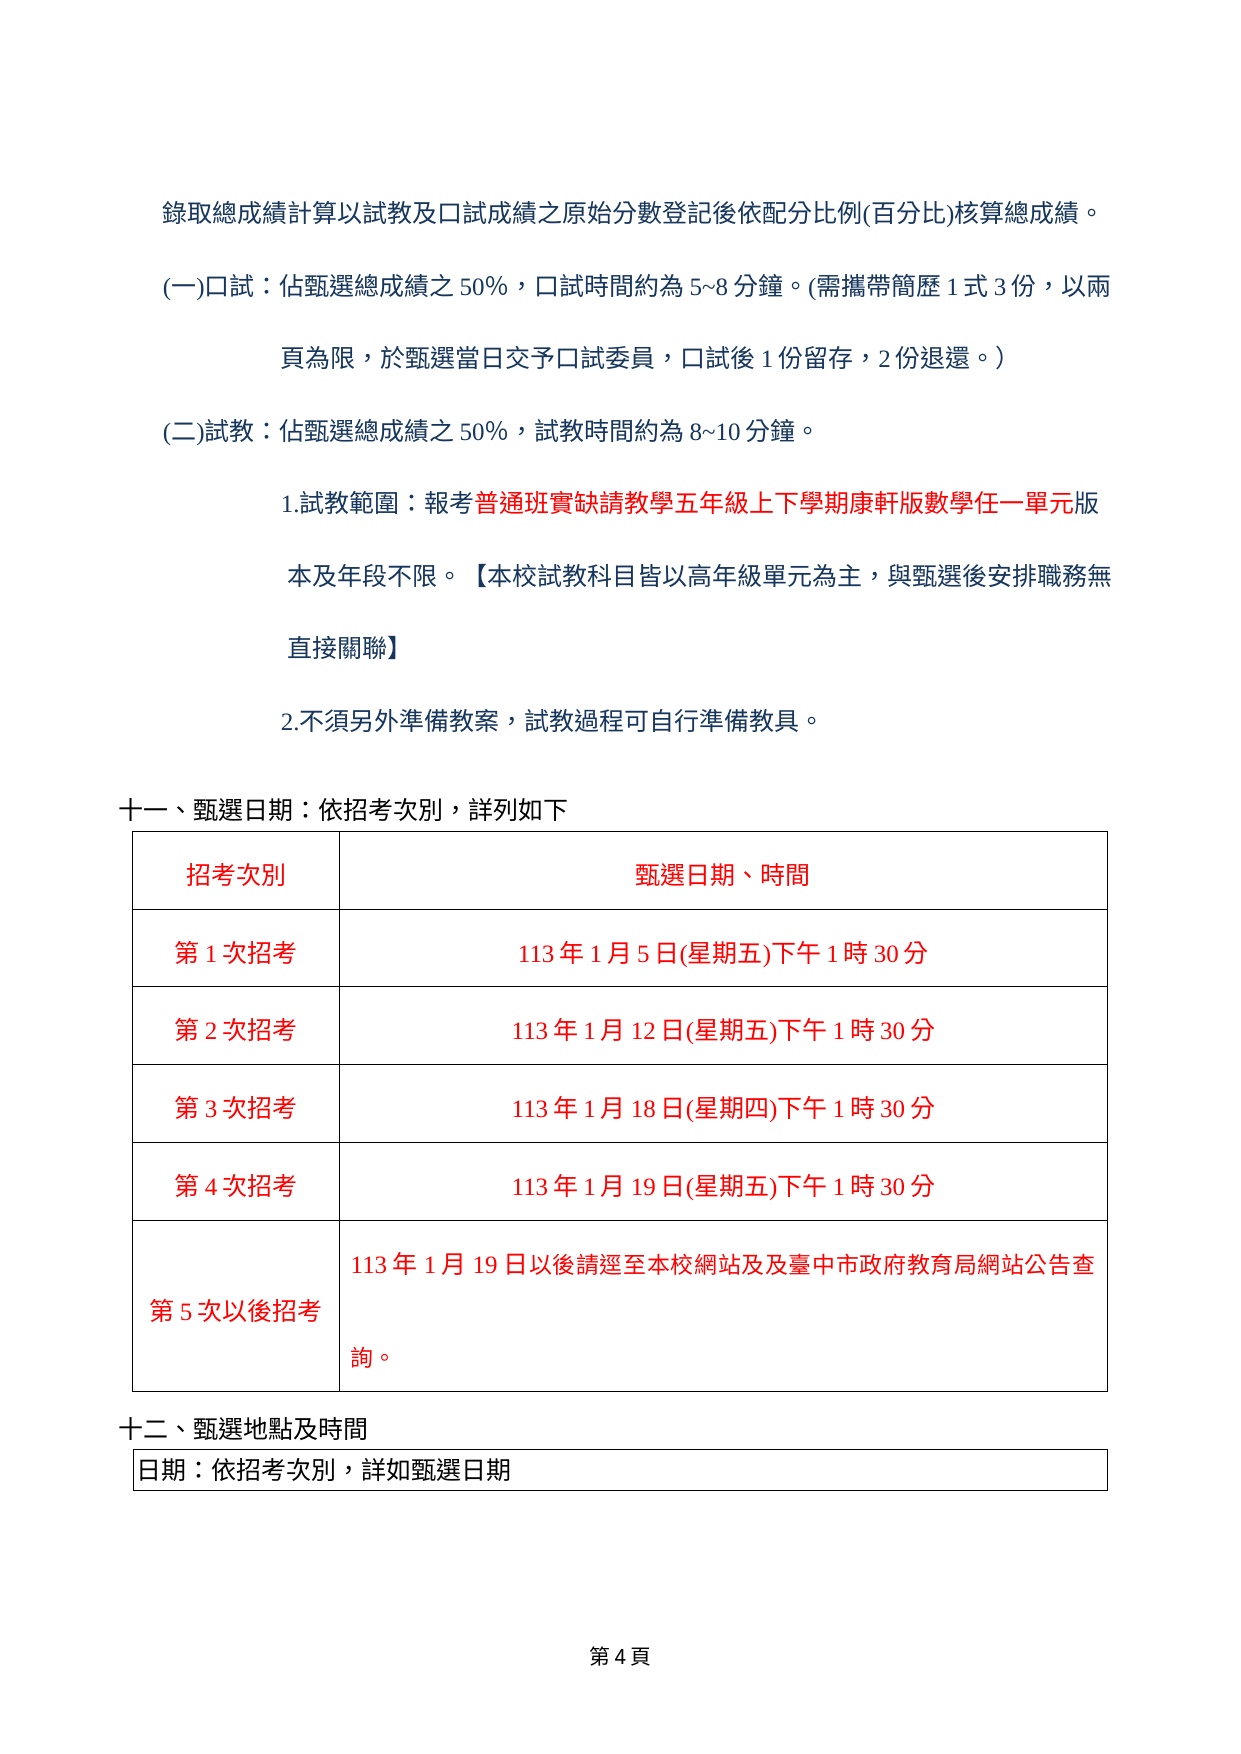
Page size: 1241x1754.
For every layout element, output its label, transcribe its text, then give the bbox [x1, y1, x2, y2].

table_header 甄選日期、時間 [340, 832, 1107, 908]
table_cell 113年1月12日(星期五)下午1時30分 [340, 987, 1107, 1064]
table_cell 113年1月18日(星期四)下午1時30分 [340, 1065, 1107, 1142]
table_header 日期：依招考次別，詳如甄選日期 [134, 1450, 1107, 1489]
text 錄取總成績計算以試教及口試成績之原始分數登記後依配分比例(百分比)核算總成績。 [162, 193, 1122, 230]
text 2.不須另外準備教案，試教過程可自行準備教具。 [281, 701, 1122, 737]
table_header 招考次別 [133, 832, 339, 908]
text 1.試教範圍：報考普通班實缺請教學五年級上下學期康軒版數學任一單元版本及年段不限。【本校試教科目皆以高年級單元為主，與甄選後安排職務無直接關聯】 [281, 483, 1122, 665]
table_cell 113年1月19日(星期五)下午1時30分 [340, 1143, 1107, 1220]
table_cell 第4次招考 [133, 1143, 339, 1220]
text (二)試教：佔甄選總成績之50％，試教時間約為8~10分鐘。 [163, 411, 1122, 447]
table_cell 113年1月19日以後請逕至本校網站及及臺中市政府教育局網站公告查詢。 [340, 1221, 1107, 1391]
table_cell 第2次招考 [133, 987, 339, 1064]
table_cell 第1次招考 [133, 910, 339, 986]
text 十一、甄選日期：依招考次別，詳列如下 [118, 791, 1122, 827]
table_cell 113年1月5日(星期五)下午1時30分 [340, 910, 1107, 986]
table_cell 第3次招考 [133, 1065, 339, 1142]
table_cell 第5次以後招考 [133, 1221, 339, 1391]
text 十二、甄選地點及時間 [118, 1409, 1122, 1446]
text (一)口試：佔甄選總成績之50％，口試時間約為5~8分鐘。(需攜帶簡歷1式3份，以兩頁為限，於甄選當日交予口試委員，口試後1份留存，2份退還。） [163, 266, 1122, 375]
